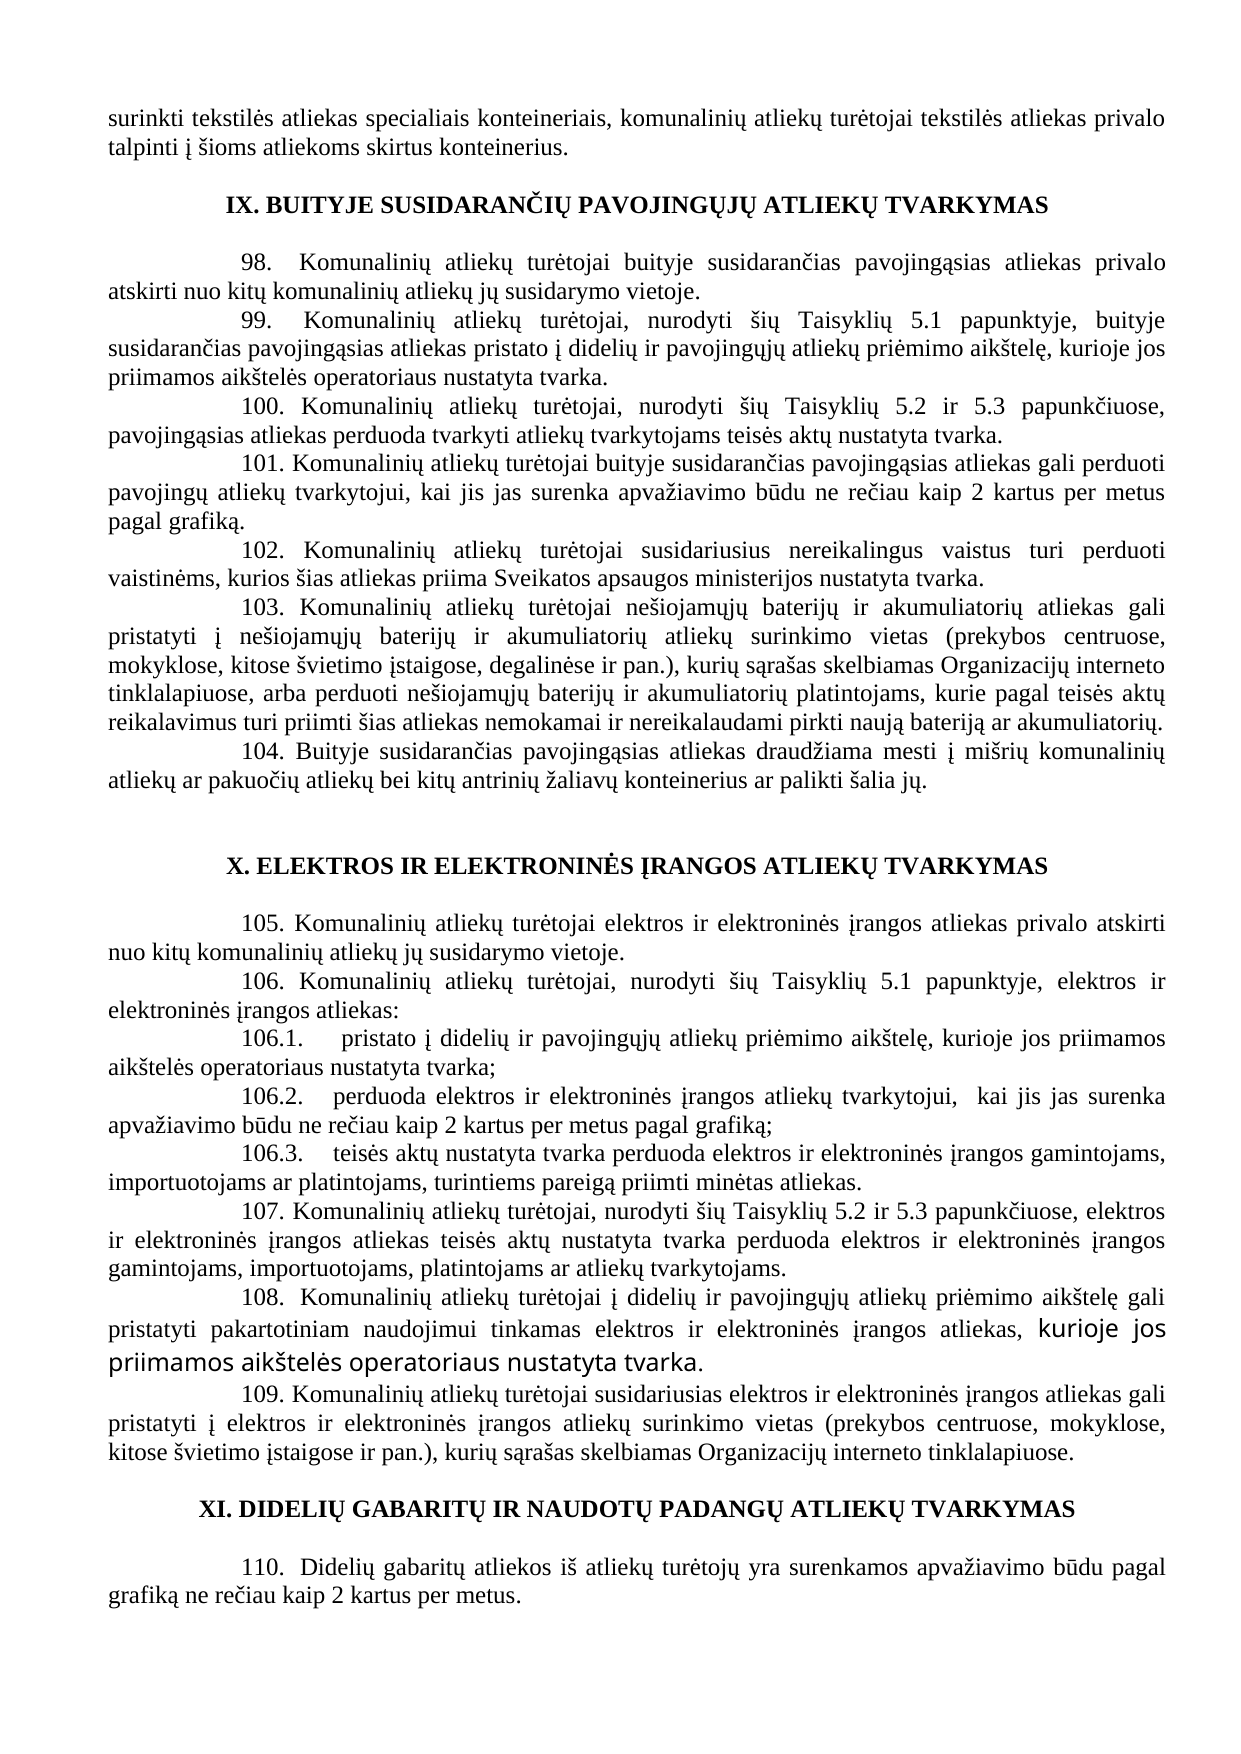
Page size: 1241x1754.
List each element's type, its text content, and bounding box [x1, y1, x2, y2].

text surinkti tekstilės atliekas specialiais konteineriais, komunalinių atliekų turėtojai tekstilės atliekas privalo talpinti į šioms atliekoms skirtus konteinerius. [108, 103, 1167, 161]
text 98. Komunalinių atliekų turėtojai buityje susidarančias pavojingąsias atliekas privalo atskirti nuo kitų komunalinių atliekų jų susidarymo vietoje. [108, 247, 1167, 305]
text 109. Komunalinių atliekų turėtojai susidariusias elektros ir elektroninės įrangos atliekas gali pristatyti į elektros ir elektroninės įrangos atliekų surinkimo vietas (prekybos centruose, mokyklose, kitose švietimo įstaigose ir pan.), kurių sąrašas skelbiamas Organizacijų interneto tinklalapiuose. [108, 1379, 1167, 1465]
text 102. Komunalinių atliekų turėtojai susidariusius nereikalingus vaistus turi perduoti vaistinėms, kurios šias atliekas priima Sveikatos apsaugos ministerijos nustatyta tvarka. [108, 535, 1167, 592]
text 99. Komunalinių atliekų turėtojai, nurodyti šių Taisyklių 5.1 papunktyje, buityje susidarančias pavojingąsias atliekas pristato į didelių ir pavojingųjų atliekų priėmimo aikštelę, kurioje jos priimamos aikštelės operatoriaus nustatyta tvarka. [108, 305, 1167, 391]
text 100. Komunalinių atliekų turėtojai, nurodyti šių Taisyklių 5.2 ir 5.3 papunkčiuose, pavojingąsias atliekas perduoda tvarkyti atliekų tvarkytojams teisės aktų nustatyta tvarka. [108, 391, 1167, 448]
text X. ELEKTROS IR ELEKTRONINĖS ĮRANGOS ATLIEKŲ TVARKYMAS [108, 851, 1167, 880]
text 106.1. pristato į didelių ir pavojingųjų atliekų priėmimo aikštelę, kurioje jos priimamos aikštelės operatoriaus nustatyta tvarka; [108, 1023, 1167, 1081]
text 105. Komunalinių atliekų turėtojai elektros ir elektroninės įrangos atliekas privalo atskirti nuo kitų komunalinių atliekų jų susidarymo vietoje. [108, 908, 1167, 966]
text 106.3. teisės aktų nustatyta tvarka perduoda elektros ir elektroninės įrangos gamintojams, importuotojams ar platintojams, turintiems pareigą priimti minėtas atliekas. [108, 1138, 1167, 1196]
text 104. Buityje susidarančias pavojingąsias atliekas draudžiama mesti į mišrių komunalinių atliekų ar pakuočių atliekų bei kitų antrinių žaliavų konteinerius ar palikti šalia jų. [108, 736, 1167, 793]
text 108. Komunalinių atliekų turėtojai į didelių ir pavojingųjų atliekų priėmimo aikštelę gali pristatyti pakartotiniam naudojimui tinkamas elektros ir elektroninės įrangos atliekas, kurioje jos priimamos aikštelės operatoriaus nustatyta tvarka. [108, 1282, 1167, 1379]
text IX. BUITYJE SUSIDARANČIŲ PAVOJINGŲJŲ ATLIEKŲ TVARKYMAS [108, 190, 1167, 218]
text 106.2. perduoda elektros ir elektroninės įrangos atliekų tvarkytojui, kai jis jas surenka apvažiavimo būdu ne rečiau kaip 2 kartus per metus pagal grafiką; [108, 1081, 1167, 1138]
text 107. Komunalinių atliekų turėtojai, nurodyti šių Taisyklių 5.2 ir 5.3 papunkčiuose, elektros ir elektroninės įrangos atliekas teisės aktų nustatyta tvarka perduoda elektros ir elektroninės įrangos gamintojams, importuotojams, platintojams ar atliekų tvarkytojams. [108, 1196, 1167, 1282]
text 103. Komunalinių atliekų turėtojai nešiojamųjų baterijų ir akumuliatorių atliekas gali pristatyti į nešiojamųjų baterijų ir akumuliatorių atliekų surinkimo vietas (prekybos centruose, mokyklose, kitose švietimo įstaigose, degalinėse ir pan.), kurių sąrašas skelbiamas Organizacijų interneto tinklalapiuose, arba perduoti nešiojamųjų baterijų ir akumuliatorių platintojams, kurie pagal teisės aktų reikalavimus turi priimti šias atliekas nemokamai ir nereikalaudami pirkti naują bateriją ar akumuliatorių. [108, 592, 1167, 736]
text XI. DIDELIŲ GABARITŲ IR NAUDOTŲ PADANGŲ ATLIEKŲ TVARKYMAS [108, 1494, 1167, 1523]
text 106. Komunalinių atliekų turėtojai, nurodyti šių Taisyklių 5.1 papunktyje, elektros ir elektroninės įrangos atliekas: [108, 966, 1167, 1023]
text 101. Komunalinių atliekų turėtojai buityje susidarančias pavojingąsias atliekas gali perduoti pavojingų atliekų tvarkytojui, kai jis jas surenka apvažiavimo būdu ne rečiau kaip 2 kartus per metus pagal grafiką. [108, 448, 1167, 535]
text 110. Didelių gabaritų atliekos iš atliekų turėtojų yra surenkamos apvažiavimo būdu pagal grafiką ne rečiau kaip 2 kartus per metus. [108, 1552, 1167, 1609]
